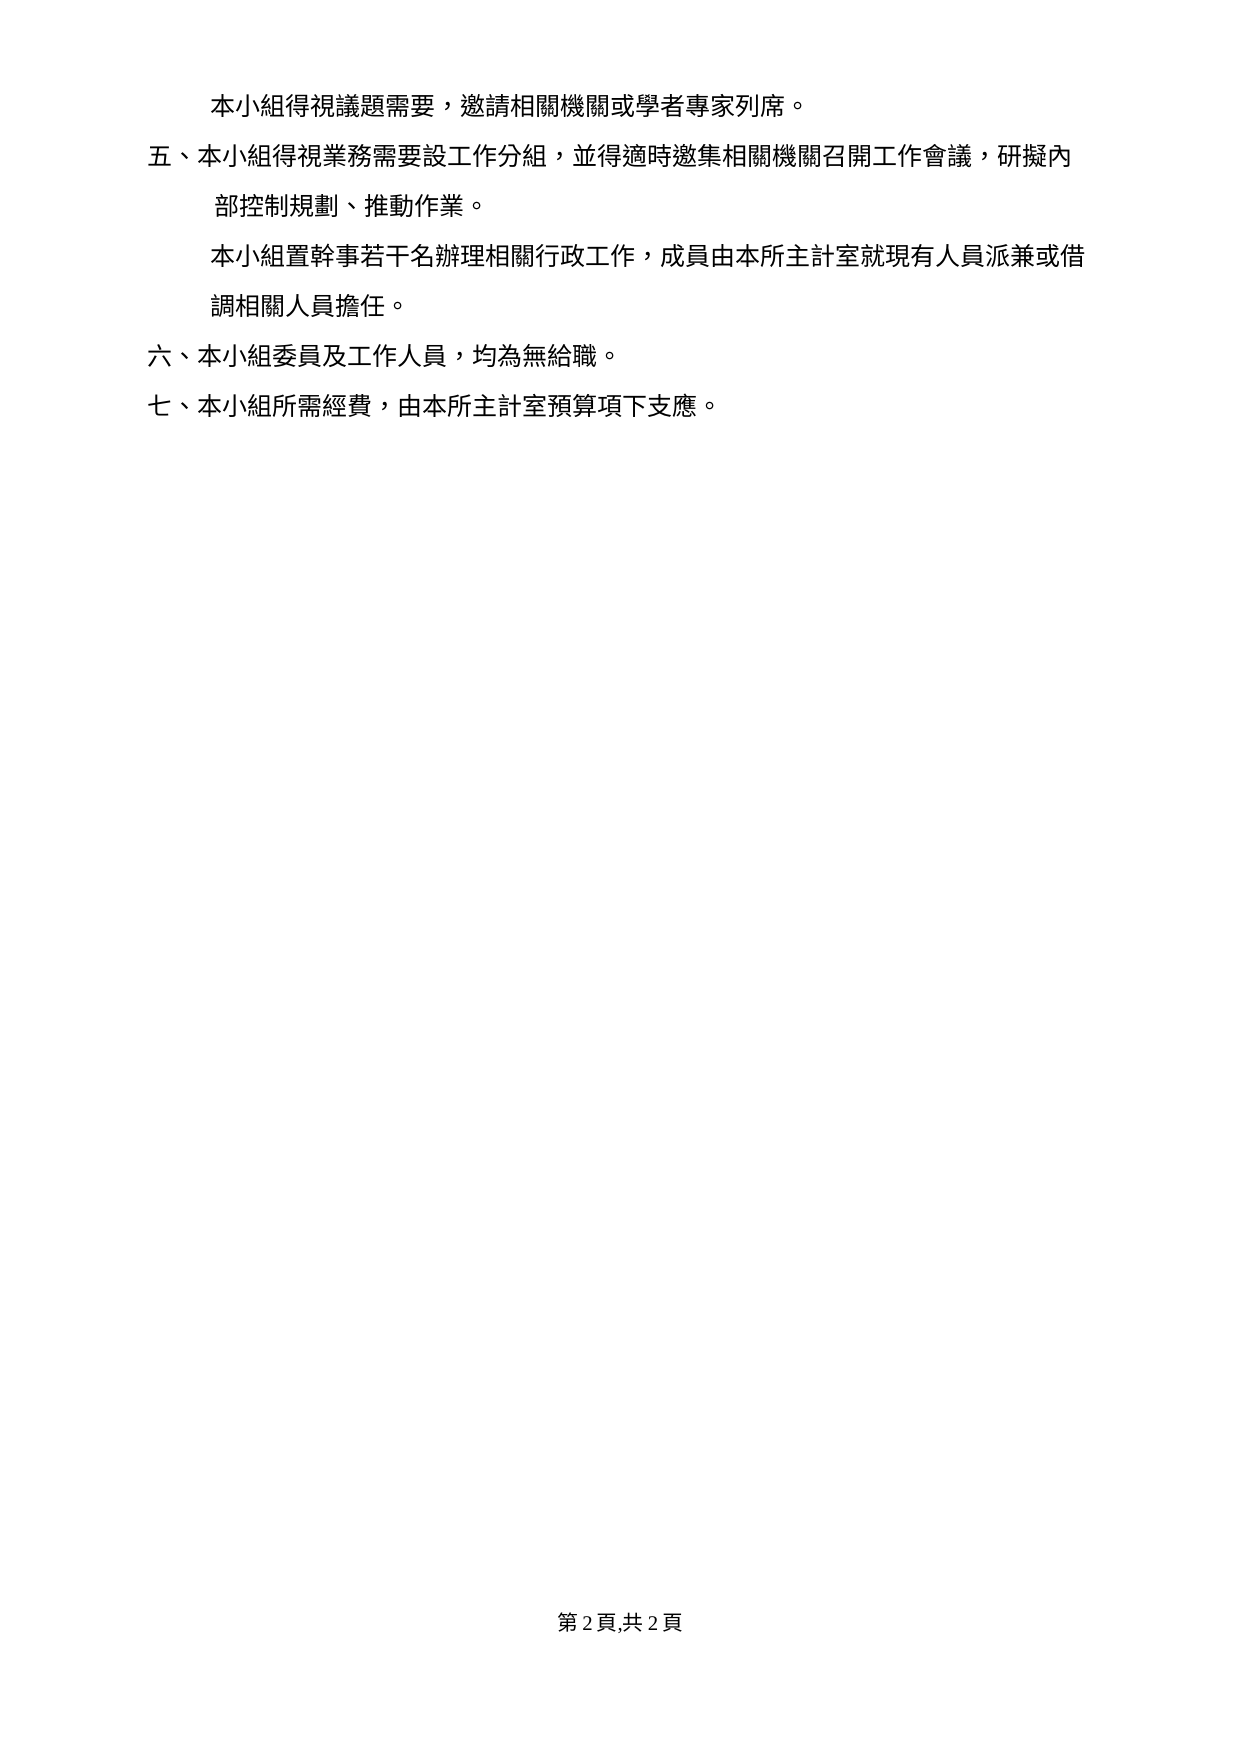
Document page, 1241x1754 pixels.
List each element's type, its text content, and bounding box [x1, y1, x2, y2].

text 本小組置幹事若干名辦理相關行政工作，成員由本所主計室就現有人員派兼或借調相關人員擔任。 [210, 225, 1092, 325]
text 六、本小組委員及工作人員，均為無給職。 [148, 325, 1092, 375]
text 本小組得視議題需要，邀請相關機關或學者專家列席。 [210, 75, 1092, 125]
text 七、本小組所需經費，由本所主計室預算項下支應。 [148, 375, 1092, 425]
text 五、本小組得視業務需要設工作分組，並得適時邀集相關機關召開工作會議，研擬內部控制規劃、推動作業。 [148, 125, 1092, 225]
